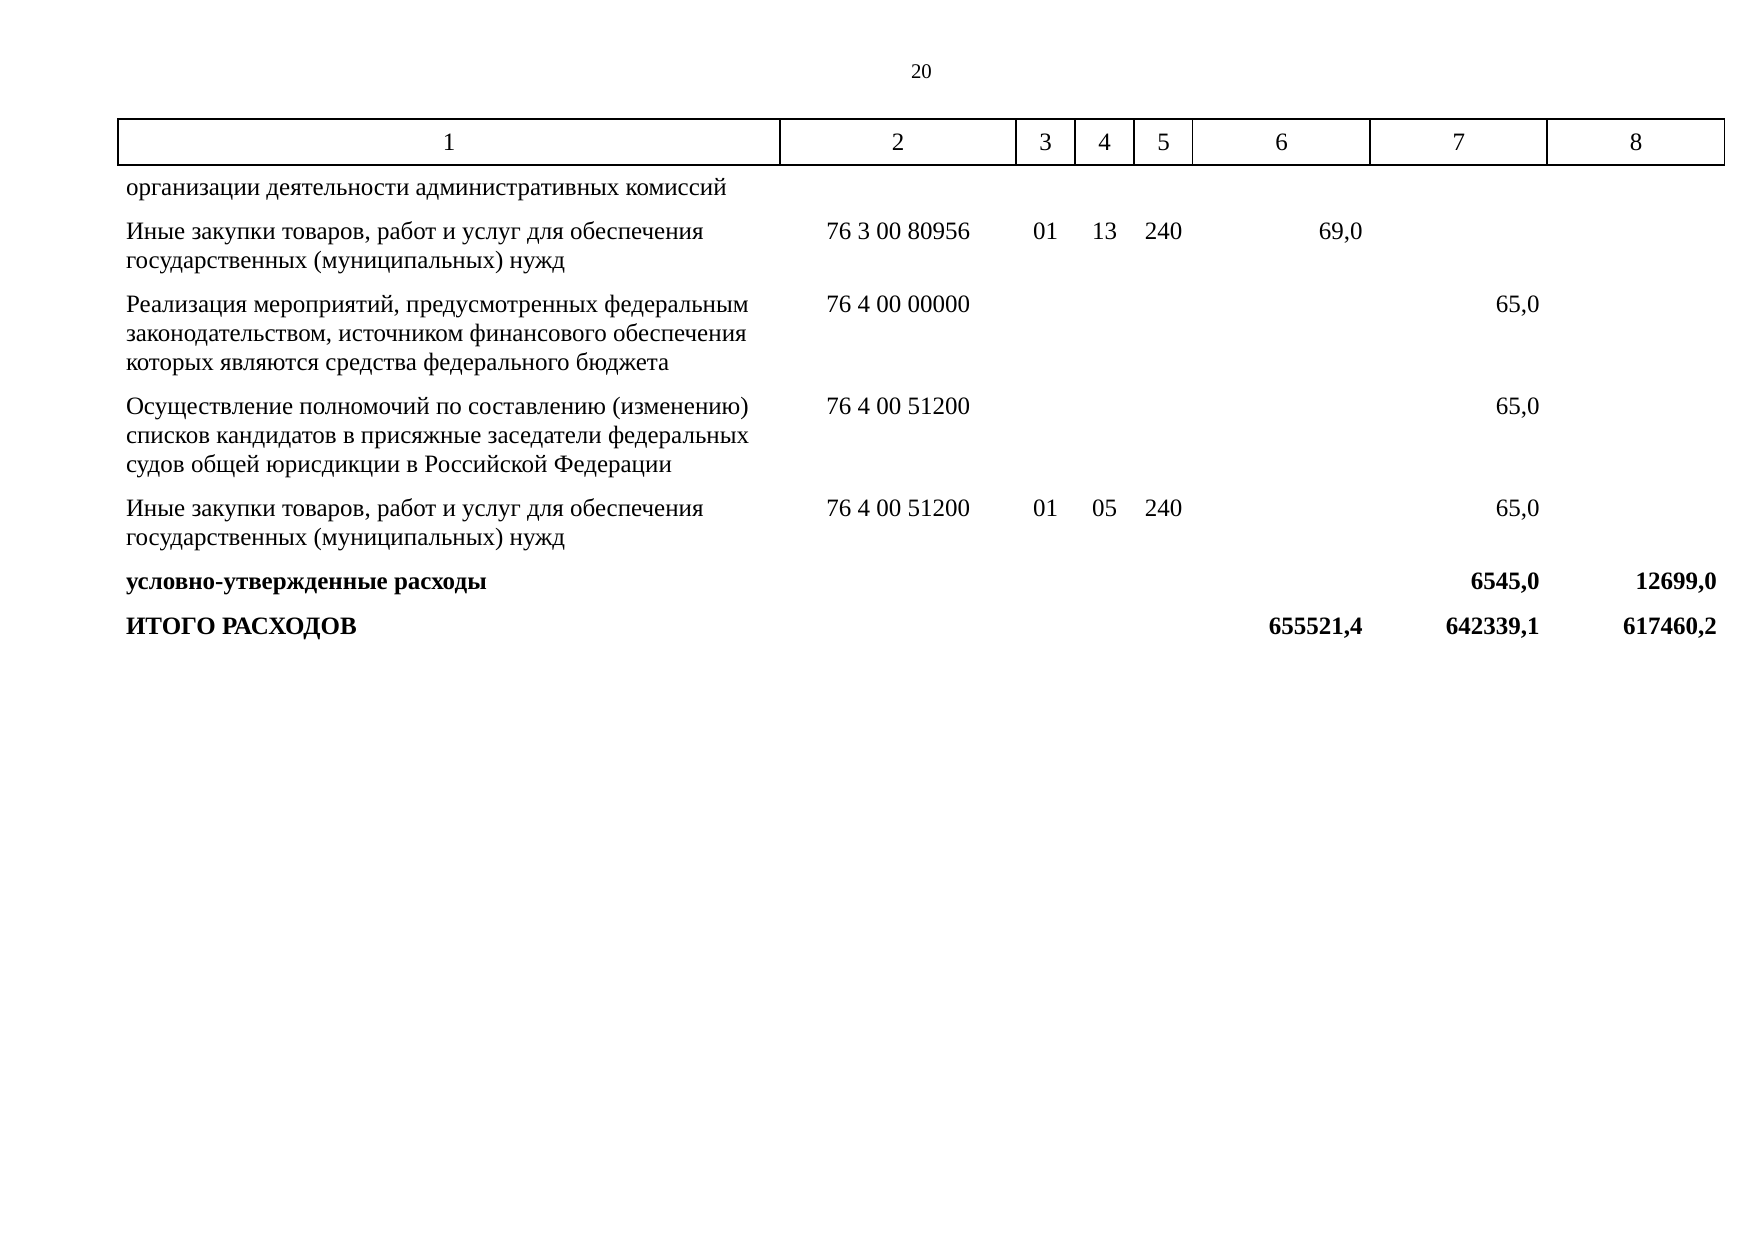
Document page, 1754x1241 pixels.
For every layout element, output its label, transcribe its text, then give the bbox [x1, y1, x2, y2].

table_cell 76 4 00 51200 [780, 384, 1016, 485]
table_header [1135, 120, 1192, 164]
table_cell [1016, 166, 1075, 208]
table_cell 13 [1075, 209, 1134, 282]
table_cell [1075, 603, 1134, 647]
table_cell 01 [1016, 485, 1075, 558]
table_cell [1016, 384, 1075, 485]
table_cell [1134, 166, 1193, 208]
table_cell 76 3 00 80956 [780, 209, 1016, 282]
table_cell [1547, 282, 1724, 383]
table_cell 65,0 [1370, 485, 1547, 558]
table_header [1193, 120, 1369, 164]
table_header 5 [1142, 128, 1185, 156]
table_cell ИТОГО РАСХОДОВ [118, 603, 780, 647]
table_cell [1193, 384, 1370, 485]
table_header 6 [1201, 128, 1362, 156]
table_cell [1016, 603, 1075, 647]
table_header [1017, 120, 1074, 164]
table_header [781, 120, 1015, 164]
table_cell [1134, 384, 1193, 485]
table_cell [1193, 282, 1370, 383]
table_cell Осуществление полномочий по составлению (изменению) списков кандидатов в присяжные заседатели федеральных судов общей юрисдикции в Российской Федерации [118, 384, 780, 485]
table_header [119, 120, 779, 164]
table_cell Иные закупки товаров, работ и услуг для обеспечения государственных (муниципальных) нужд [118, 209, 780, 282]
table_header 2 [788, 128, 1008, 156]
table_cell [780, 603, 1016, 647]
table_header [1548, 120, 1724, 164]
table_cell [780, 559, 1016, 603]
table_cell [1547, 166, 1724, 208]
table_cell 240 [1134, 209, 1193, 282]
table_cell [1370, 209, 1547, 282]
table_header 4 [1083, 128, 1126, 156]
table_cell [1016, 559, 1075, 603]
table_cell [1134, 559, 1193, 603]
table_cell 69,0 [1193, 209, 1370, 282]
table_header 1 [126, 128, 772, 156]
table_cell [1134, 603, 1193, 647]
table_cell условно-утвержденные расходы [118, 559, 780, 603]
table_cell [1075, 384, 1134, 485]
table_header 7 [1378, 128, 1539, 156]
table_cell Иные закупки товаров, работ и услуг для обеспечения государственных (муниципальных) нужд [118, 485, 780, 558]
table_cell 240 [1134, 485, 1193, 558]
table_cell 655521,4 [1193, 603, 1370, 647]
table_cell [780, 166, 1016, 208]
table_cell [1075, 559, 1134, 603]
table_cell [1547, 209, 1724, 282]
table_cell [1016, 282, 1075, 383]
table_cell 76 4 00 00000 [780, 282, 1016, 383]
table_cell 642339,1 [1370, 603, 1547, 647]
table_cell [1193, 485, 1370, 558]
table_cell [1075, 282, 1134, 383]
table_cell 65,0 [1370, 384, 1547, 485]
table_header [1076, 120, 1133, 164]
table_cell 01 [1016, 209, 1075, 282]
table_cell 65,0 [1370, 282, 1547, 383]
table_cell [1547, 485, 1724, 558]
table_cell [1370, 166, 1547, 208]
table_cell [1193, 559, 1370, 603]
table_cell [1134, 282, 1193, 383]
table_cell 05 [1075, 485, 1134, 558]
table_header 3 [1024, 128, 1067, 156]
table_cell [1075, 166, 1134, 208]
table_header [1371, 120, 1546, 164]
table_header 8 [1555, 128, 1716, 156]
table_cell 6545,0 [1370, 559, 1547, 603]
table_cell [1547, 384, 1724, 485]
table_cell [1193, 166, 1370, 208]
table_cell Реализация мероприятий, предусмотренных федеральным законодательством, источником финансового обеспечения которых являются средства федерального бюджета [118, 282, 780, 383]
table_cell организации деятельности административных комиссий [118, 166, 780, 208]
table_cell 12699,0 [1547, 559, 1724, 603]
table_cell 76 4 00 51200 [780, 485, 1016, 558]
table_cell 617460,2 [1547, 603, 1724, 647]
